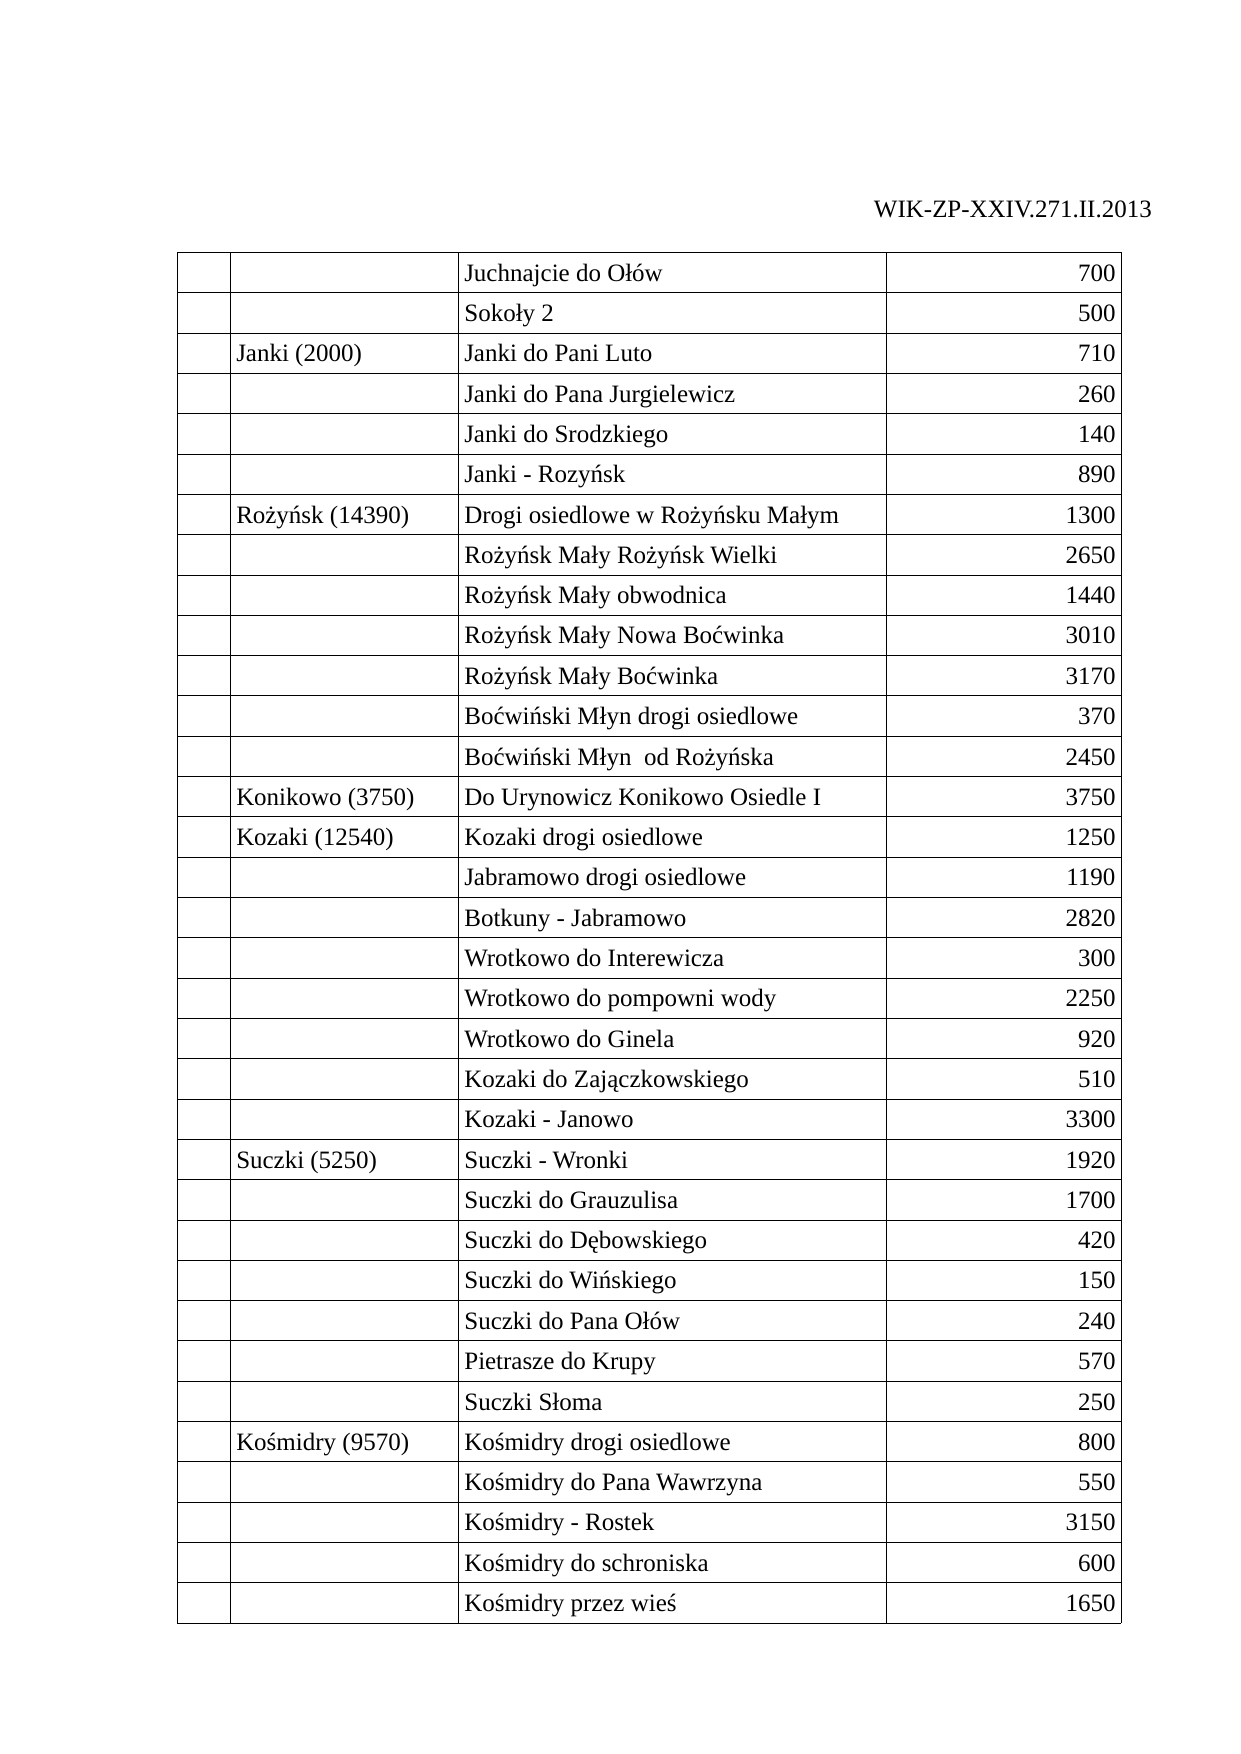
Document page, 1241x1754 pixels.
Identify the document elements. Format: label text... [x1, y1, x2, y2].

table_cell Suczki do Dębowskiego [459, 1221, 886, 1260]
table_cell Janki do Pani Luto [459, 334, 886, 373]
table_cell [231, 1301, 458, 1340]
table_cell 600 [887, 1543, 1121, 1582]
table_cell Janki do Srodzkiego [459, 414, 886, 453]
table_cell [178, 414, 230, 453]
table_cell 1650 [887, 1583, 1121, 1623]
table_cell [231, 1019, 458, 1058]
table_cell Kośmidry - Rostek [459, 1503, 886, 1542]
table_cell 570 [887, 1341, 1121, 1381]
table_cell Boćwiński Młyn od Rożyńska [459, 737, 886, 776]
table_cell Kośmidry do Pana Wawrzyna [459, 1462, 886, 1502]
table_cell 3170 [887, 656, 1121, 695]
table_cell [231, 293, 458, 333]
table_cell Wrotkowo do Interewicza [459, 938, 886, 978]
table_cell [231, 656, 458, 695]
table_cell Janki - Rozyńsk [459, 455, 886, 494]
table_cell 3150 [887, 1503, 1121, 1542]
table_cell Kozaki - Janowo [459, 1100, 886, 1139]
table_cell [178, 938, 230, 978]
table_cell [231, 1180, 458, 1219]
table_cell 500 [887, 293, 1121, 333]
table_cell 800 [887, 1422, 1121, 1461]
table_cell [231, 696, 458, 736]
table_cell [178, 817, 230, 857]
table_cell 420 [887, 1221, 1121, 1260]
table_cell [178, 1301, 230, 1340]
table_cell [231, 535, 458, 574]
table_cell Boćwiński Młyn drogi osiedlowe [459, 696, 886, 736]
table_cell Kozaki drogi osiedlowe [459, 817, 886, 857]
table_cell [178, 898, 230, 937]
table_cell [178, 293, 230, 333]
table_cell Janki (2000) [231, 334, 458, 373]
table_cell [178, 696, 230, 736]
table_cell [231, 938, 458, 978]
table_cell [231, 616, 458, 655]
table_cell [178, 1221, 230, 1260]
table_cell 510 [887, 1059, 1121, 1098]
table_cell 3300 [887, 1100, 1121, 1139]
table_cell Jabramowo drogi osiedlowe [459, 858, 886, 897]
table_cell Janki do Pana Jurgielewicz [459, 374, 886, 413]
table_cell [231, 1583, 458, 1623]
table_cell [178, 535, 230, 574]
table_cell 260 [887, 374, 1121, 413]
table_cell [231, 979, 458, 1018]
table_cell [178, 1140, 230, 1179]
table_cell 3750 [887, 777, 1121, 816]
table_cell [231, 898, 458, 937]
table_cell 140 [887, 414, 1121, 453]
table_cell 1250 [887, 817, 1121, 857]
table_cell Suczki (5250) [231, 1140, 458, 1179]
table_cell [178, 1382, 230, 1421]
table_cell [178, 1261, 230, 1300]
table_cell 710 [887, 334, 1121, 373]
table_cell [231, 1543, 458, 1582]
table_cell Rożyńsk Mały Rożyńsk Wielki [459, 535, 886, 574]
table_cell 370 [887, 696, 1121, 736]
table_cell [178, 1019, 230, 1058]
table_cell Drogi osiedlowe w Rożyńsku Małym [459, 495, 886, 534]
table_cell [178, 374, 230, 413]
table_cell Rożyńsk Mały Boćwinka [459, 656, 886, 695]
table_cell 300 [887, 938, 1121, 978]
table_cell 2820 [887, 898, 1121, 937]
table_cell [231, 1261, 458, 1300]
table_cell Botkuny - Jabramowo [459, 898, 886, 937]
table_cell [178, 253, 230, 292]
table_cell [231, 253, 458, 292]
table_cell 1920 [887, 1140, 1121, 1179]
table_cell 240 [887, 1301, 1121, 1340]
table_cell [178, 1059, 230, 1098]
table_cell [178, 1503, 230, 1542]
table_cell [231, 455, 458, 494]
table_cell 920 [887, 1019, 1121, 1058]
table_cell [231, 1059, 458, 1098]
table_cell Suczki do Pana Ołów [459, 1301, 886, 1340]
table_cell [178, 1341, 230, 1381]
table_cell [178, 858, 230, 897]
table_cell [231, 1221, 458, 1260]
table_cell Kozaki do Zajączkowskiego [459, 1059, 886, 1098]
table_cell [178, 334, 230, 373]
table_cell [178, 1543, 230, 1582]
table_cell Suczki Słoma [459, 1382, 886, 1421]
table_cell Suczki do Wińskiego [459, 1261, 886, 1300]
table_cell 250 [887, 1382, 1121, 1421]
table_cell [231, 576, 458, 615]
table_cell [231, 414, 458, 453]
table_cell Kozaki (12540) [231, 817, 458, 857]
table_cell 150 [887, 1261, 1121, 1300]
table_cell [178, 1462, 230, 1502]
table_cell Suczki - Wronki [459, 1140, 886, 1179]
table_cell 3010 [887, 616, 1121, 655]
table_cell 2250 [887, 979, 1121, 1018]
table_cell 2650 [887, 535, 1121, 574]
table_cell [178, 495, 230, 534]
table_cell Wrotkowo do pompowni wody [459, 979, 886, 1018]
table_cell Suczki do Grauzulisa [459, 1180, 886, 1219]
table_cell [231, 1503, 458, 1542]
table_cell [231, 374, 458, 413]
table_cell 890 [887, 455, 1121, 494]
table_cell [178, 455, 230, 494]
table_cell 1300 [887, 495, 1121, 534]
table_cell 2450 [887, 737, 1121, 776]
table_cell [178, 979, 230, 1018]
table_cell Wrotkowo do Ginela [459, 1019, 886, 1058]
table_cell [178, 737, 230, 776]
table_cell [178, 777, 230, 816]
table_cell [178, 1583, 230, 1623]
table_cell [231, 1462, 458, 1502]
table_cell [178, 1100, 230, 1139]
table_cell [231, 737, 458, 776]
table_cell [178, 656, 230, 695]
table_cell [178, 1422, 230, 1461]
table_cell 1190 [887, 858, 1121, 897]
table_cell [231, 1382, 458, 1421]
table_cell [231, 1341, 458, 1381]
table_cell [231, 858, 458, 897]
table_cell Pietrasze do Krupy [459, 1341, 886, 1381]
table_cell [178, 616, 230, 655]
table_cell Kośmidry do schroniska [459, 1543, 886, 1582]
table_cell Kośmidry drogi osiedlowe [459, 1422, 886, 1461]
table_cell Kośmidry przez wieś [459, 1583, 886, 1623]
table_cell 550 [887, 1462, 1121, 1502]
table_cell [178, 1180, 230, 1219]
table_cell Rożyńsk (14390) [231, 495, 458, 534]
table_cell Kośmidry (9570) [231, 1422, 458, 1461]
table_cell Do Urynowicz Konikowo Osiedle I [459, 777, 886, 816]
table_cell Juchnajcie do Ołów [459, 253, 886, 292]
table_cell Konikowo (3750) [231, 777, 458, 816]
table_cell Rożyńsk Mały obwodnica [459, 576, 886, 615]
table_cell 700 [887, 253, 1121, 292]
table_cell Sokoły 2 [459, 293, 886, 333]
table_cell Rożyńsk Mały Nowa Boćwinka [459, 616, 886, 655]
table_cell 1440 [887, 576, 1121, 615]
table_cell [231, 1100, 458, 1139]
table_cell 1700 [887, 1180, 1121, 1219]
table_cell [178, 576, 230, 615]
